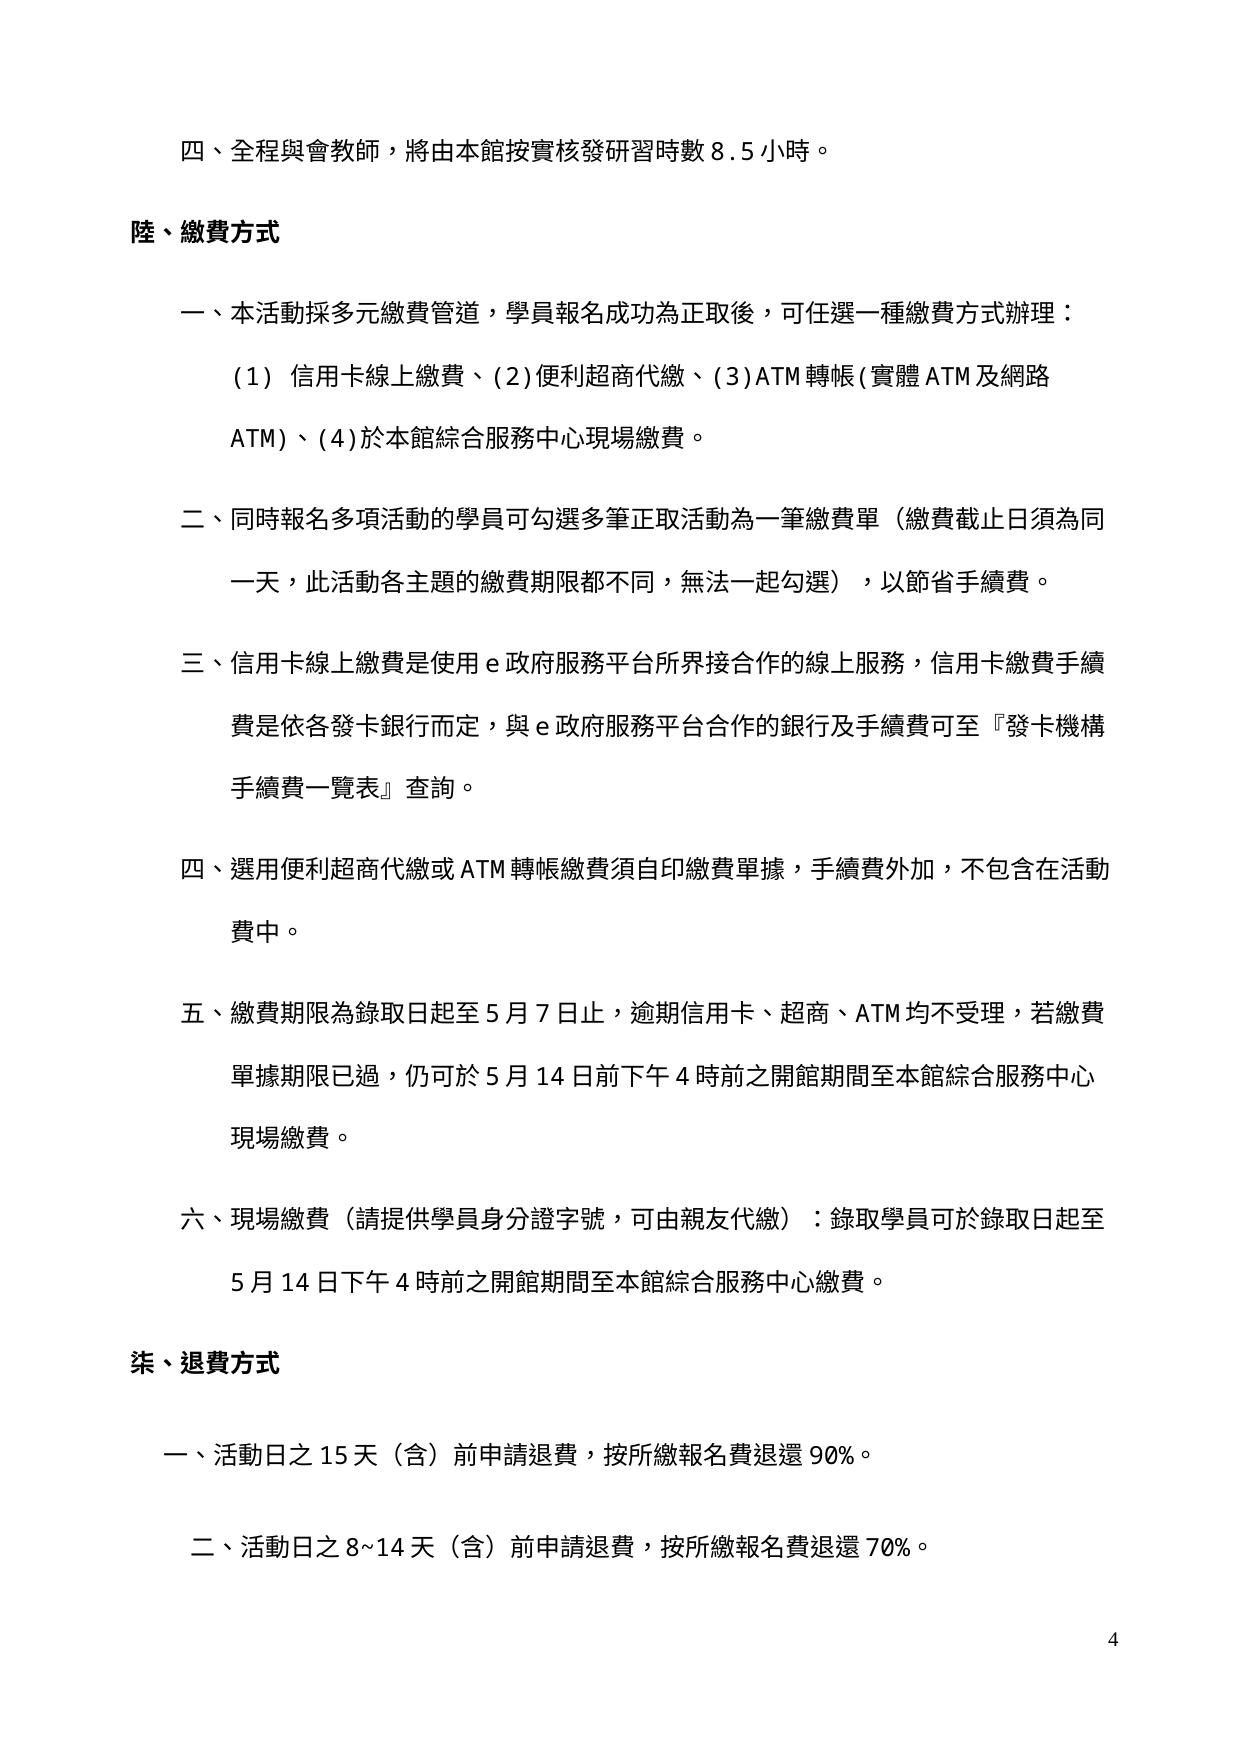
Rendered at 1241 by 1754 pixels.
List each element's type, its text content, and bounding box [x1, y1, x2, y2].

text 四、選用便利超商代繳或ATM轉帳繳費須自印繳費單據，手續費外加，不包含在活動費中。 [180, 826, 1110, 951]
text 五、繳費期限為錄取日起至5月7日止，逾期信用卡、超商、ATM均不受理，若繳費單據期限已過，仍可於5月14日前下午4時前之開館期間至本館綜合服務中心現場繳費。 [180, 970, 1110, 1158]
text 二、活動日之8~14天（含）前申請退費，按所繳報名費退還70%。 [130, 1503, 1110, 1566]
text 三、信用卡線上繳費是使用e政府服務平台所界接合作的線上服務，信用卡繳費手續費是依各發卡銀行而定，與e政府服務平台合作的銀行及手續費可至『發卡機構手續費一覽表』查詢。 [180, 620, 1110, 808]
text 一、活動日之15天（含）前申請退費，按所繳報名費退還90%。 [130, 1412, 1110, 1474]
text 陸、繳費方式 [130, 189, 1110, 251]
text 二、同時報名多項活動的學員可勾選多筆正取活動為一筆繳費單（繳費截止日須為同一天，此活動各主題的繳費期限都不同，無法一起勾選），以節省手續費。 [180, 476, 1110, 601]
text 柒、退費方式 [130, 1320, 1110, 1383]
text 一、本活動採多元繳費管道，學員報名成功為正取後，可任選一種繳費方式辦理：(1) 信用卡線上繳費、(2)便利超商代繳、(3)ATM轉帳(實體ATM及網路ATM)、(4)於本館綜合服務中心現場繳費。 [180, 270, 1110, 458]
text 六、現場繳費（請提供學員身分證字號，可由親友代繳）：錄取學員可於錄取日起至5月14日下午4時前之開館期間至本館綜合服務中心繳費。 [180, 1176, 1110, 1301]
text 四、全程與會教師，將由本館按實核發研習時數8.5小時。 [180, 108, 1110, 170]
